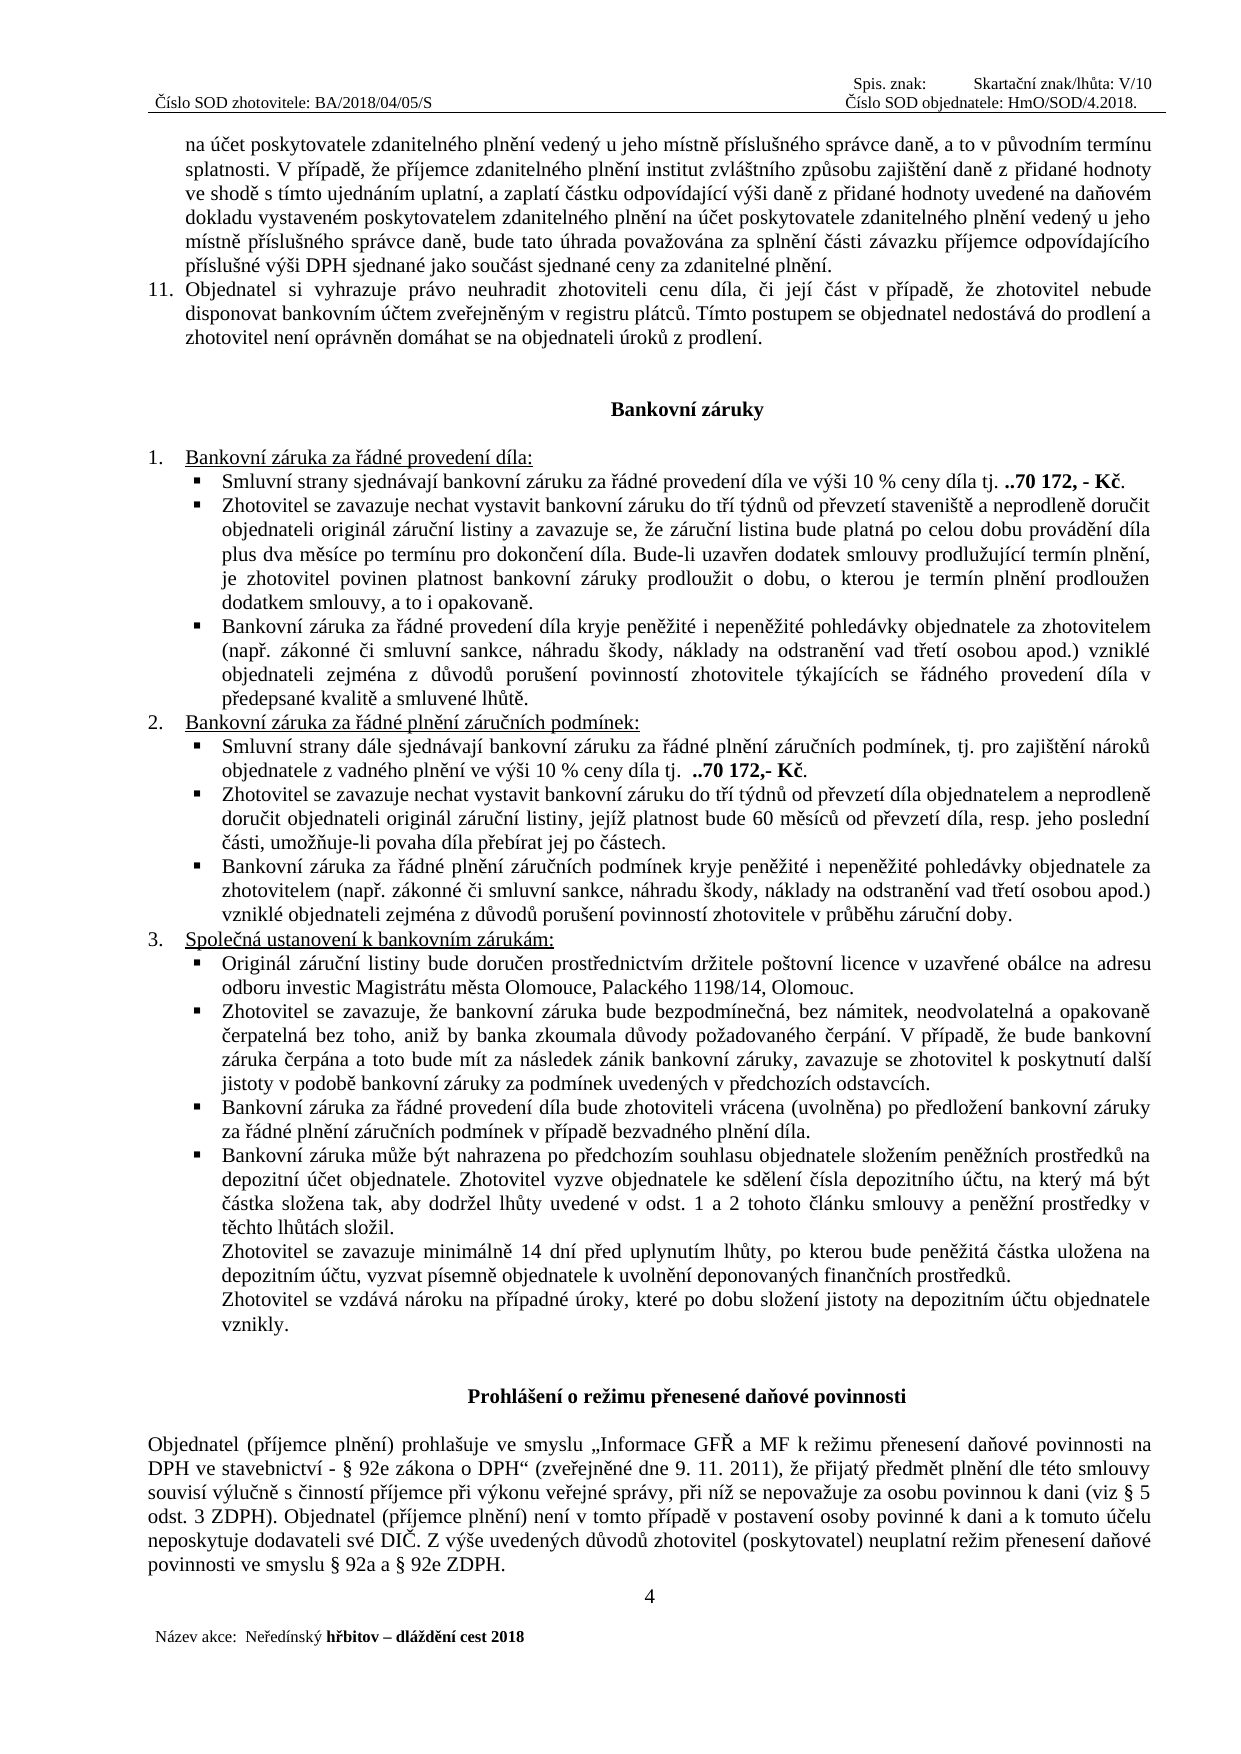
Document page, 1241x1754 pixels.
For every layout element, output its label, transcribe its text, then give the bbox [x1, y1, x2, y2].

list Smluvní strany dále sjednávají bankovní záruku za řádné plnění záručních podmínek, tj. pro zajištění nároků objednatele z vadného plnění ve výši 10 % ceny díla tj. ..70 172,- Kč. [192, 734, 1152, 782]
list Smluvní strany sjednávají bankovní záruku za řádné provedení díla ve výši 10 % ceny díla tj. ..70 172, - Kč. [192, 469, 1152, 493]
list Bankovní záruka může být nahrazena po předchozím souhlasu objednatele složením peněžních prostředků na depozitní účet objednatele. Zhotovitel vyzve objednatele ke sdělení čísla depozitního účtu, na který má být částka složena tak, aby dodržel lhůty uvedené v odst. 1 a 2 tohoto článku smlouvy a peněžní prostředky v těchto lhůtách složil. [192, 1143, 1152, 1239]
list Objednatel si vyhrazuje právo neuhradit zhotoviteli cenu díla, či její část v případě, že zhotovitel nebude disponovat bankovním účtem zveřejněným v registru plátců. Tímto postupem se objednatel nedostává do prodlení a zhotovitel není oprávněn domáhat se na objednateli úroků z prodlení. [148, 277, 1152, 349]
list Zhotovitel se zavazuje nechat vystavit bankovní záruku do tří týdnů od převzetí díla objednatelem a neprodleně doručit objednateli originál záruční listiny, jejíž platnost bude 60 měsíců od převzetí díla, resp. jeho poslední části, umožňuje-li povaha díla přebírat jej po částech. [192, 782, 1152, 854]
list na účet poskytovatele zdanitelného plnění vedený u jeho místně příslušného správce daně, a to v původním termínu splatnosti. V případě, že příjemce zdanitelného plnění institut zvláštního způsobu zajištění daně z přidané hodnoty ve shodě s tímto ujednáním uplatní, a zaplatí částku odpovídající výši daně z přidané hodnoty uvedené na daňovém dokladu vystaveném poskytovatelem zdanitelného plnění na účet poskytovatele zdanitelného plnění vedený u jeho místně příslušného správce daně, bude tato úhrada považována za splnění části závazku příjemce odpovídajícího příslušné výši DPH sjednané jako součást sjednané ceny za zdanitelné plnění. [148, 132, 1152, 277]
list Bankovní záruka za řádné plnění záručních podmínek: [148, 710, 1152, 734]
list Bankovní záruka za řádné provedení díla kryje peněžité i nepeněžité pohledávky objednatele za zhotovitelem (např. zákonné či smluvní sankce, náhradu škody, náklady na odstranění vad třetí osobou apod.) vzniklé objednateli zejména z důvodů porušení povinností zhotovitele týkajících se řádného provedení díla v předepsané kvalitě a smluvené lhůtě. [192, 614, 1152, 710]
list Zhotovitel se zavazuje, že bankovní záruka bude bezpodmínečná, bez námitek, neodvolatelná a opakovaně čerpatelná bez toho, aniž by banka zkoumala důvody požadovaného čerpání. V případě, že bude bankovní záruka čerpána a toto bude mít za následek zánik bankovní záruky, zavazuje se zhotovitel k poskytnutí další jistoty v podobě bankovní záruky za podmínek uvedených v předchozích odstavcích. [192, 999, 1152, 1095]
text Objednatel (příjemce plnění) prohlašuje ve smyslu „Informace GFŘ a MF k režimu přenesení daňové povinnosti na DPH ve stavebnictví - § 92e zákona o DPH“ (zveřejněné dne 9. 11. 2011), že přijatý předmět plnění dle této smlouvy souvisí výlučně s činností příjemce při výkonu veřejné správy, při níž se nepovažuje za osobu povinnou k dani (viz § 5 odst. 3 ZDPH). Objednatel (příjemce plnění) není v tomto případě v postavení osoby povinné k dani a k tomuto účelu neposkytuje dodavateli své DIČ. Z výše uvedených důvodů zhotovitel (poskytovatel) neuplatní režim přenesení daňové povinnosti ve smyslu § 92a a § 92e ZDPH. [148, 1432, 1152, 1576]
list Bankovní záruka za řádné provedení díla bude zhotoviteli vrácena (uvolněna) po předložení bankovní záruky za řádné plnění záručních podmínek v případě bezvadného plnění díla. [192, 1095, 1152, 1143]
list Společná ustanovení k bankovním zárukám: [148, 926, 1152, 951]
subtitle Prohlášení o režimu přenesené daňové povinnosti [223, 1384, 1152, 1408]
list Bankovní záruka za řádné plnění záručních podmínek kryje peněžité i nepeněžité pohledávky objednatele za zhotovitelem (např. zákonné či smluvní sankce, náhradu škody, náklady na odstranění vad třetí osobou apod.) vzniklé objednateli zejména z důvodů porušení povinností zhotovitele v průběhu záruční doby. [192, 854, 1152, 926]
subtitle Bankovní záruky [223, 397, 1152, 421]
list Zhotovitel se zavazuje nechat vystavit bankovní záruku do tří týdnů od převzetí staveniště a neprodleně doručit objednateli originál záruční listiny a zavazuje se, že záruční listina bude platná po celou dobu provádění díla plus dva měsíce po termínu pro dokončení díla. Bude-li uzavřen dodatek smlouvy prodlužující termín plnění, je zhotovitel povinen platnost bankovní záruky prodloužit o dobu, o kterou je termín plnění prodloužen dodatkem smlouvy, a to i opakovaně. [192, 493, 1152, 614]
text Zhotovitel se zavazuje minimálně 14 dní před uplynutím lhůty, po kterou bude peněžitá částka uložena na depozitním účtu, vyzvat písemně objednatele k uvolnění deponovaných finančních prostředků. [221, 1239, 1152, 1287]
text Zhotovitel se vzdává nároku na případné úroky, které po dobu složení jistoty na depozitním účtu objednatele vznikly. [221, 1287, 1152, 1336]
list Originál záruční listiny bude doručen prostřednictvím držitele poštovní licence v uzavřené obálce na adresu odboru investic Magistrátu města Olomouce, Palackého 1198/14, Olomouc. [192, 951, 1152, 999]
list Bankovní záruka za řádné provedení díla: [148, 445, 1152, 469]
